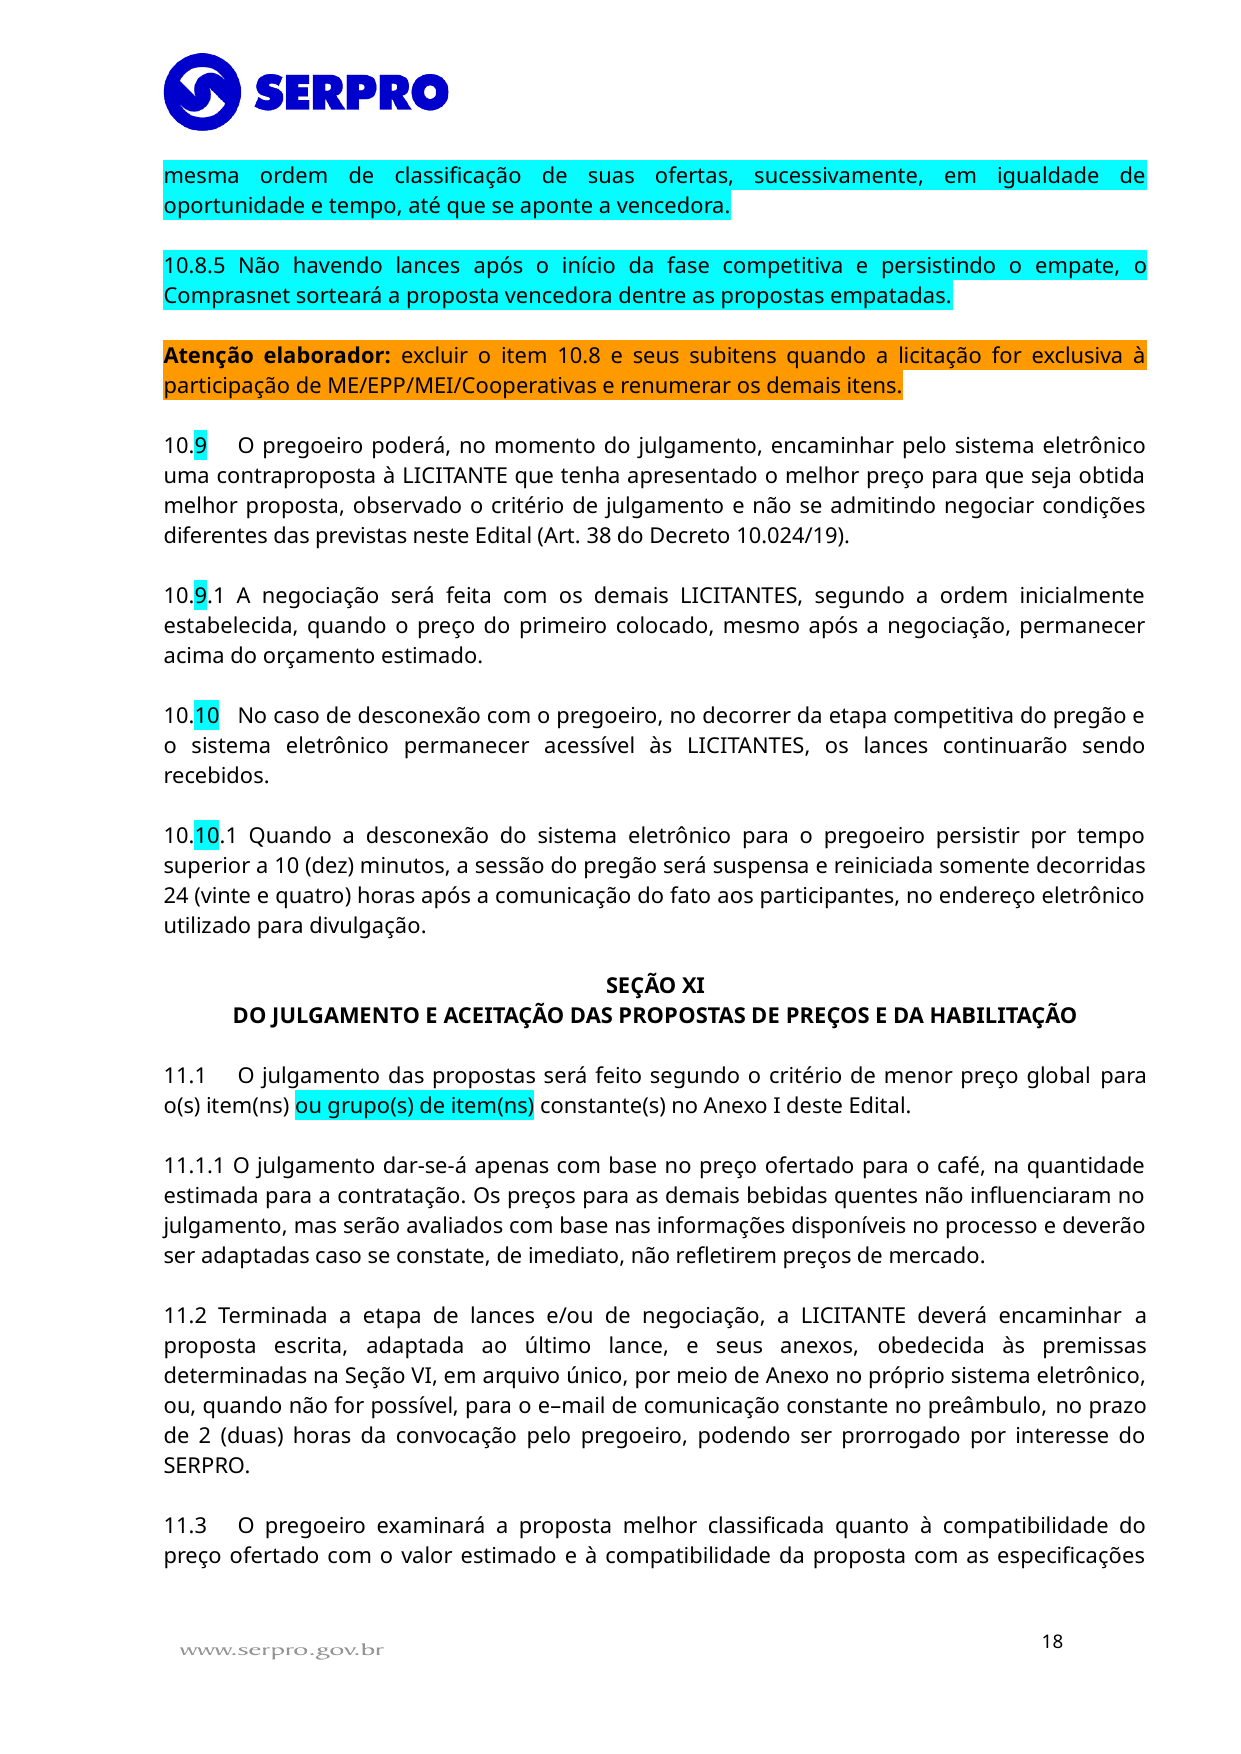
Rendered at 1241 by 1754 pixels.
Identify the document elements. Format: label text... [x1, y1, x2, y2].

text 11.1 O julgamento das propostas será feito segundo o critério de menor preço global para o(s) item(ns) ou grupo(s) de item(ns) constante(s) no Anexo I deste Edital. [163, 1060, 1147, 1120]
text SEÇÃO XI [163, 970, 1147, 1000]
text 11.3 O pregoeiro examinará a proposta melhor classificada quanto à compatibilidade do preço ofertado com o valor estimado e à compatibilidade da proposta com as especificações [163, 1510, 1147, 1570]
text 10.9 O pregoeiro poderá, no momento do julgamento, encaminhar pelo sistema eletrônico uma contraproposta à LICITANTE que tenha apresentado o melhor preço para que seja obtida melhor proposta, observado o critério de julgamento e não se admitindo negociar condições diferentes das previstas neste Edital (Art. 38 do Decreto 10.024/19). [163, 430, 1147, 550]
text 11.1.1 O julgamento dar-se-á apenas com base no preço ofertado para o café, na quantidade estimada para a contratação. Os preços para as demais bebidas quentes não influenciaram no julgamento, mas serão avaliados com base nas informações disponíveis no processo e deverão ser adaptadas caso se constate, de imediato, não refletirem preços de mercado. [163, 1150, 1147, 1270]
text 11.2 Terminada a etapa de lances e/ou de negociação, a LICITANTE deverá encaminhar a proposta escrita, adaptada ao último lance, e seus anexos, obedecida às premissas determinadas na Seção VI, em arquivo único, por meio de Anexo no próprio sistema eletrônico, ou, quando não for possível, para o e–mail de comunicação constante no preâmbulo, no prazo de 2 (duas) horas da convocação pelo pregoeiro, podendo ser prorrogado por interesse do SERPRO. [163, 1300, 1147, 1480]
text 10.10 No caso de desconexão com o pregoeiro, no decorrer da etapa competitiva do pregão e o sistema eletrônico permanecer acessível às LICITANTES, os lances continuarão sendo recebidos. [163, 700, 1147, 790]
text 10.8.5 Não havendo lances após o início da fase competitiva e persistindo o empate, o Comprasnet sorteará a proposta vencedora dentre as propostas empatadas. [163, 250, 1147, 310]
text mesma ordem de classificação de suas ofertas, sucessivamente, em igualdade de oportunidade e tempo, até que se aponte a vencedora. [163, 160, 1147, 220]
text 10.9.1 A negociação será feita com os demais LICITANTES, segundo a ordem inicialmente estabelecida, quando o preço do primeiro colocado, mesmo após a negociação, permanecer acima do orçamento estimado. [163, 580, 1147, 670]
picture [163, 53, 449, 131]
text Atenção elaborador: excluir o item 10.8 e seus subitens quando a licitação for exclusiva à participação de ME/EPP/MEI/Cooperativas e renumerar os demais itens. [163, 340, 1147, 400]
